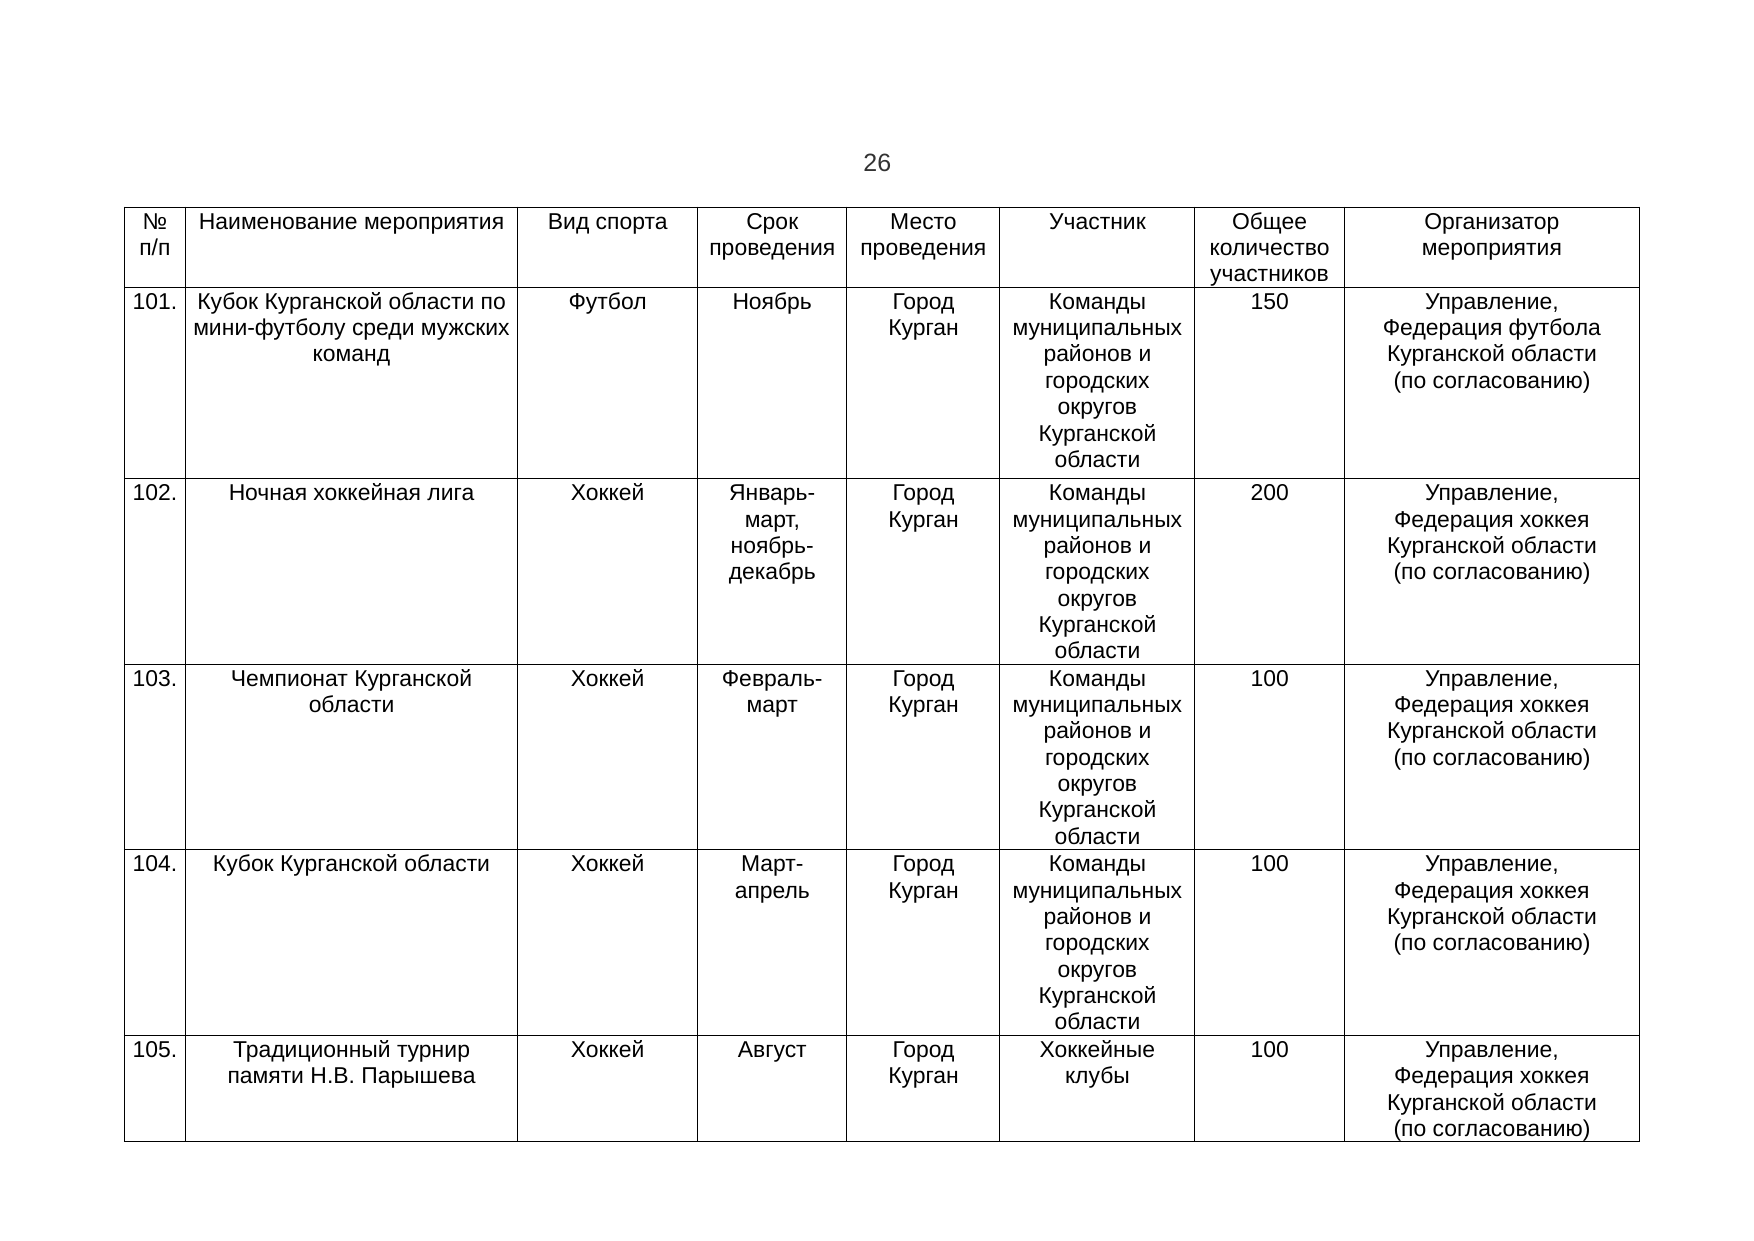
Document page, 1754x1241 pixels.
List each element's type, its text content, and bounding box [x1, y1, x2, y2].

table_cell Управление, Федерация хоккея Курганской области (по согласованию) [1345, 850, 1639, 1035]
table_cell Январь-март, ноябрь-декабрь [698, 479, 846, 664]
table_cell 101. [125, 288, 185, 478]
table_cell Город Курган [847, 1036, 999, 1141]
table_cell Февраль-март [698, 665, 846, 849]
table_cell 100 [1195, 1036, 1344, 1141]
table_header Место проведения [847, 208, 999, 287]
table_cell Чемпионат Курганской области [186, 665, 517, 849]
table_cell 103. [125, 665, 185, 849]
table_header Вид спорта [518, 208, 697, 287]
table_cell Хоккей [518, 665, 697, 849]
table_cell Март-апрель [698, 850, 846, 1035]
table_cell Команды муниципальных районов и городских округов Курганской области [1000, 665, 1194, 849]
table_cell Ночная хоккейная лига [186, 479, 517, 664]
table_cell Хоккей [518, 479, 697, 664]
table_cell Управление, Федерация хоккея Курганской области (по согласованию) [1345, 1036, 1639, 1141]
table_header Участник [1000, 208, 1194, 287]
table_cell 100 [1195, 665, 1344, 849]
table_cell 100 [1195, 850, 1344, 1035]
table_cell Кубок Курганской области [186, 850, 517, 1035]
table_cell Управление, Федерация хоккея Курганской области (по согласованию) [1345, 479, 1639, 664]
table_cell Управление, Федерация футбола Курганской области (по согласованию) [1345, 288, 1639, 478]
table_header Общее количество участников [1195, 208, 1344, 287]
table_cell Город Курган [847, 850, 999, 1035]
table_cell Август [698, 1036, 846, 1141]
table_cell Хоккей [518, 850, 697, 1035]
table_cell Управление, Федерация хоккея Курганской области (по согласованию) [1345, 665, 1639, 849]
table_header Наименование мероприятия [186, 208, 517, 287]
table_cell Традиционный турнир памяти Н.В. Парышева [186, 1036, 517, 1141]
table_cell 105. [125, 1036, 185, 1141]
table_cell Город Курган [847, 479, 999, 664]
table_cell Город Курган [847, 665, 999, 849]
table_cell Команды муниципальных районов и городских округов Курганской области [1000, 288, 1194, 478]
table_cell Команды муниципальных районов и городских округов Курганской области [1000, 479, 1194, 664]
table_header Срок проведения [698, 208, 846, 287]
table_cell Кубок Курганской области по мини-футболу среди мужских команд [186, 288, 517, 478]
table_cell Хоккейные клубы [1000, 1036, 1194, 1141]
table_cell Город Курган [847, 288, 999, 478]
table_cell 200 [1195, 479, 1344, 664]
table_header Организатор мероприятия [1345, 208, 1639, 287]
table_cell Футбол [518, 288, 697, 478]
table_cell Команды муниципальных районов и городских округов Курганской области [1000, 850, 1194, 1035]
table_cell 104. [125, 850, 185, 1035]
table_header № п/п [125, 208, 185, 287]
table_cell Ноябрь [698, 288, 846, 478]
table_cell 102. [125, 479, 185, 664]
table_cell 150 [1195, 288, 1344, 478]
table_cell Хоккей [518, 1036, 697, 1141]
